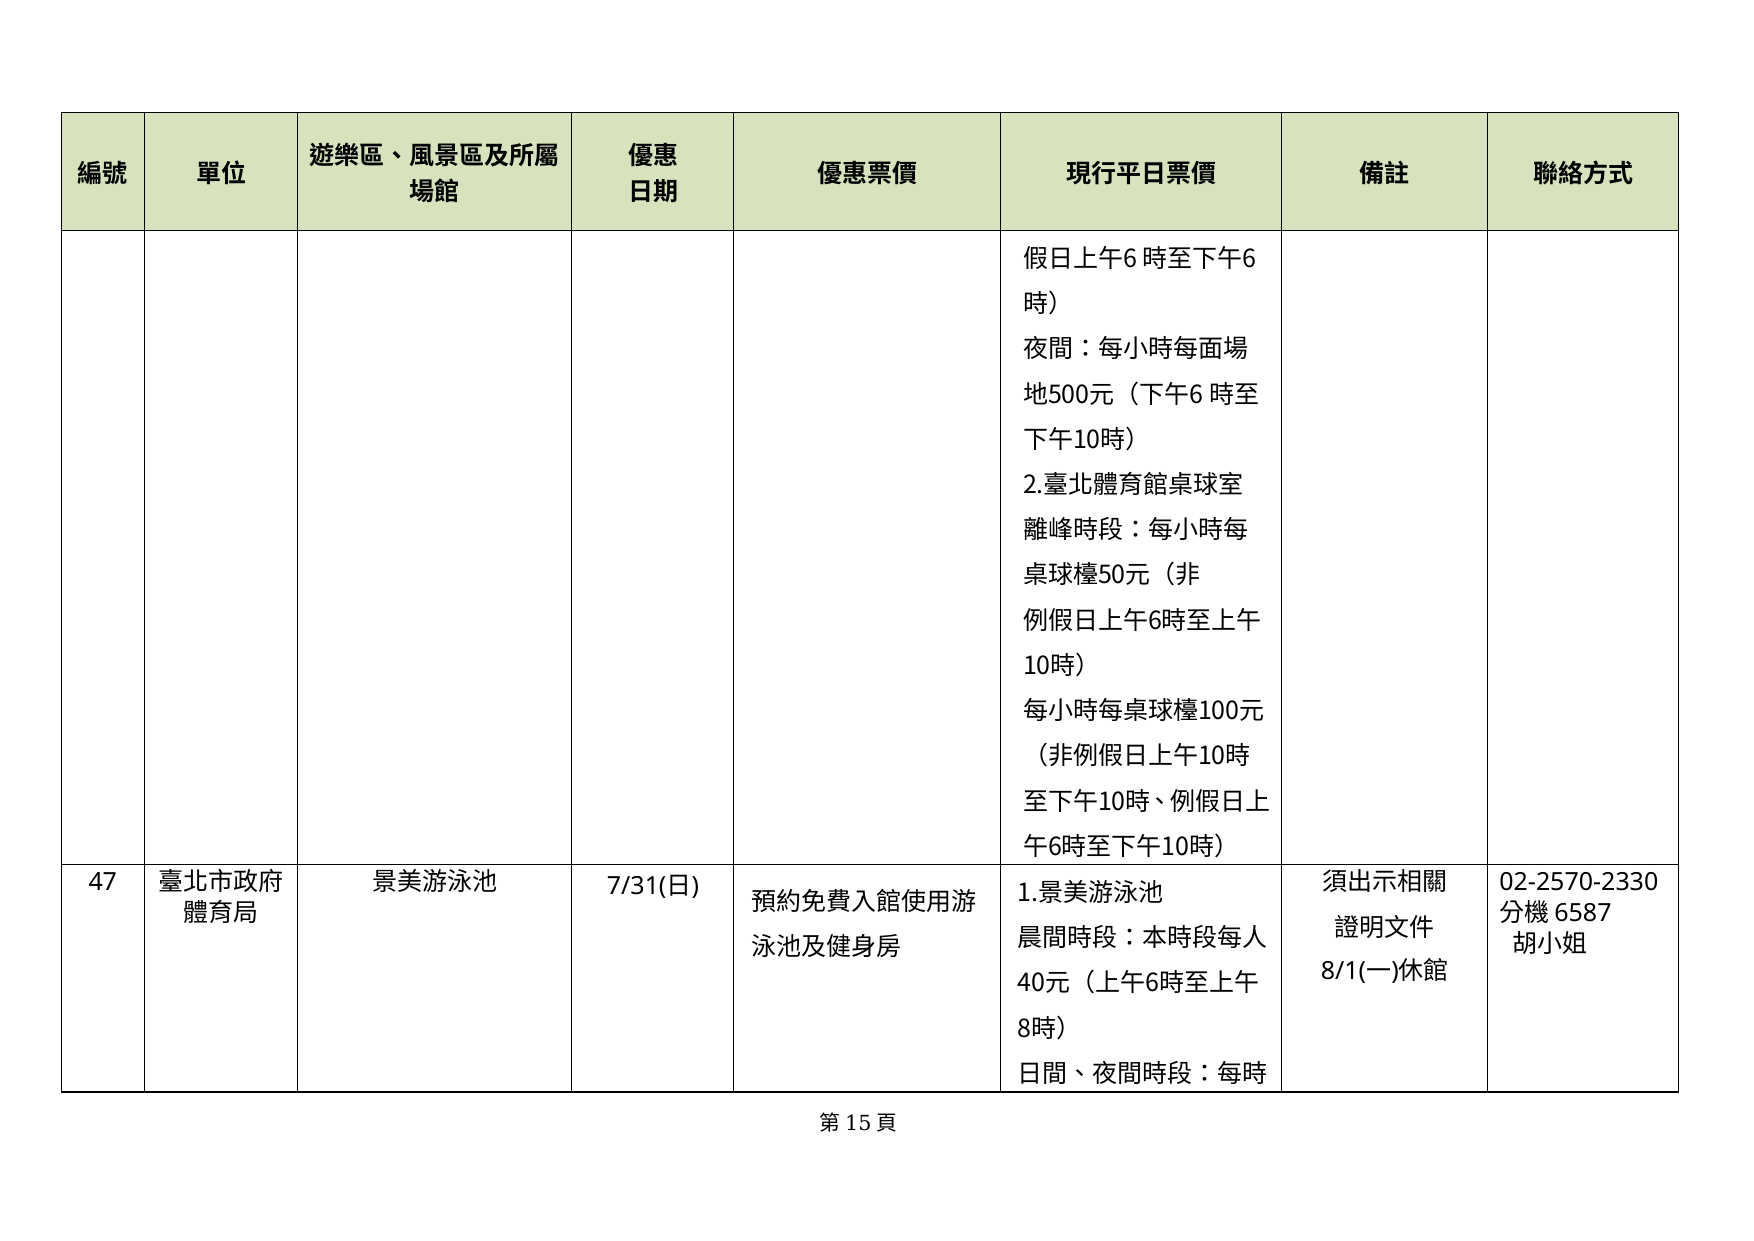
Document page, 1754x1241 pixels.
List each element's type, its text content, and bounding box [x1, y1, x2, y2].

table_header 現行平日票價 [1001, 113, 1281, 230]
table_cell [298, 231, 571, 864]
table_header 聯絡方式 [1488, 113, 1678, 230]
table_cell [1282, 231, 1487, 864]
table_cell [145, 231, 297, 864]
table_header 備註 [1282, 113, 1487, 230]
table_cell [734, 231, 1000, 864]
table_header 單位 [145, 113, 297, 230]
table_cell [1488, 231, 1678, 864]
table_header 編號 [62, 113, 144, 230]
table_cell 景美游泳池 [298, 865, 571, 1091]
table_header 優惠票價 [734, 113, 1000, 230]
table_header 優惠 日期 [572, 113, 733, 230]
table_cell 須出示相關 證明文件 8/1(一)休館 [1282, 865, 1487, 1091]
table_cell 1.景美游泳池 晨間時段：本時段每人40元（上午6時至上午8時） 日間、夜間時段：每時 [1001, 865, 1281, 1091]
table_header 遊樂區、風景區及所屬場館 [298, 113, 571, 230]
table_cell 7/31(日) [572, 865, 733, 1091]
table_cell 假日上午6 時至下午6時） 夜間：每小時每面場地500元（下午6 時至下午10時） 2.臺北體育館桌球室 離峰時段：每小時每桌球檯50元（非 例假日上午6時至上午10時） 每小時每桌球檯100元（非例假日上午10時至下午10時、例假日上午6時至下午10時） [1001, 231, 1281, 864]
table_cell 預約免費入館使用游泳池及健身房 [734, 865, 1000, 1091]
table_cell 47 [62, 865, 144, 1091]
table_cell 02-2570-2330 分機6587 胡小姐 [1488, 865, 1678, 1091]
table_cell 臺北市政府體育局 [145, 865, 297, 1091]
table_cell [62, 231, 144, 864]
table_cell [572, 231, 733, 864]
